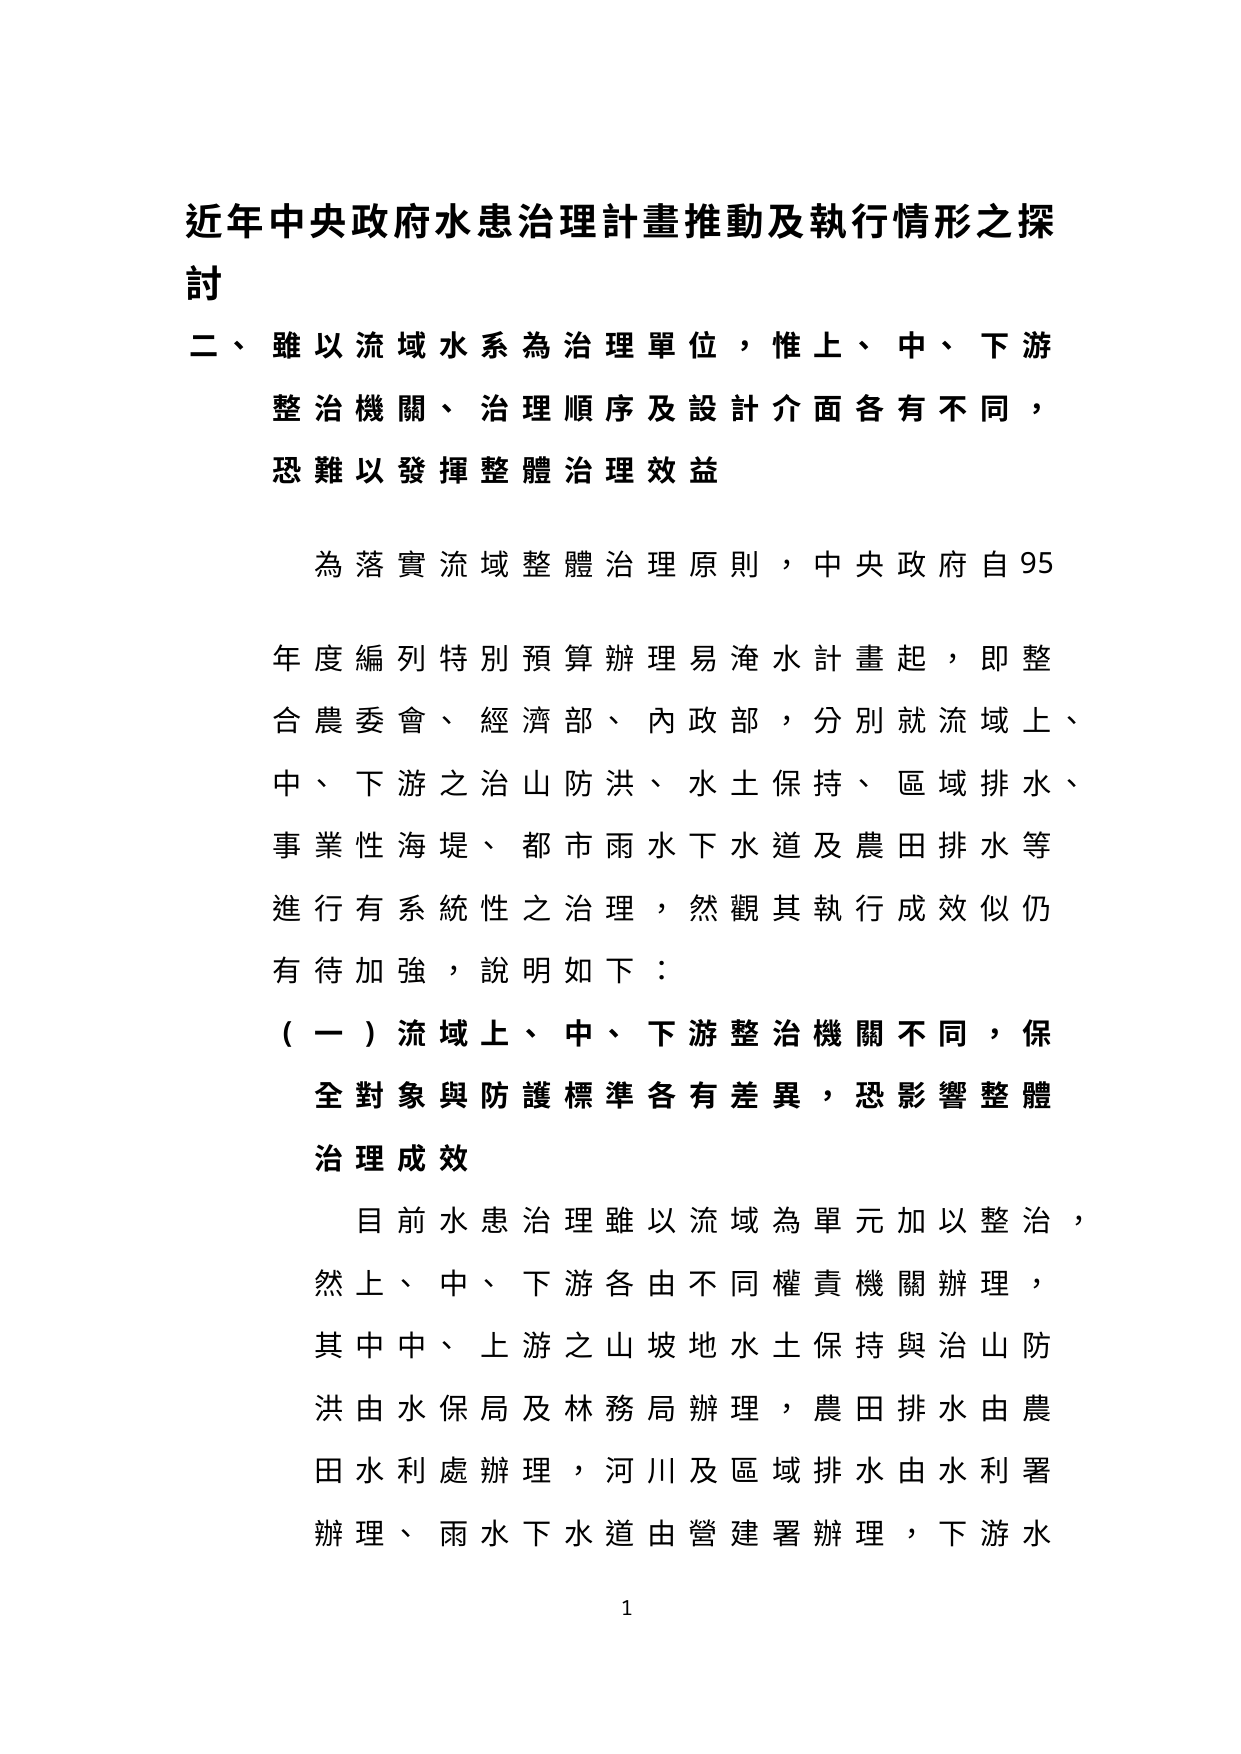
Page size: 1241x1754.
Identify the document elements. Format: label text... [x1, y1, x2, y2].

text 為落實流域整體治理原則，中央政府自95年度編列特別預算辦理易淹水計畫起，即整合農委會、經濟部、內政部，分別就流域上、中、下游之治山防洪、水土保持、區域排水、事業性海堤、都市雨水下水道及農田排水等進行有系統性之治理，然觀其執行成效似仍有待加強，說明如下： [242, 490, 1058, 990]
text 二、雖以流域水系為治理單位，惟上、中、下游整治機關、治理順序及設計介面各有不同，恐難以發揮整體治理效益 [183, 302, 1058, 490]
text 近年中央政府水患治理計畫推動及執行情形之探討 [183, 177, 1058, 302]
text 目前水患治理雖以流域為單元加以整治，然上、中、下游各由不同權責機關辦理，其中中、上游之山坡地水土保持與治山防洪由水保局及林務局辦理，農田排水由農田水利處辦理，河川及區域排水由水利署辦理、雨水下水道由營建署辦理，下游水產養殖排水則由漁業署辦理，惟各類排水保全對象及設計之防護標準各有不同，如地方管河川及區域排水集流時間較長，分別以50年、25年重現期洪水不溢堤為目標設計；農田排水保護標準為5至10年重現期排水量，而雨水下水道因流速快一般採短延時暴雨量3至5年重現期設計，各排水設施介面標準不一，無法完整銜接整合，形成防洪缺口。依審計部對易淹水計畫第3期特別決算審核報告所提之重要審核意見所指，雲林縣新虎尾溪已挹注5億689萬餘元經費辦理整治，提高保護標準，惟101年8月蘇拉颱風期間，因莿桐鄉部分低窪地區雨水下水道保護標準相對較低，排水不及，淹水約60公頃，右岸西螺大排及新埤頭分線無法宣洩，淹水217公頃，各類排水設施之介面及保護標準不一，亟待通盤檢討協調整合。 [271, 1177, 1058, 1552]
text (一)流域上、中、下游整治機關不同，保全對象與防護標準各有差異，恐影響整體治理成效 [242, 990, 1058, 1177]
